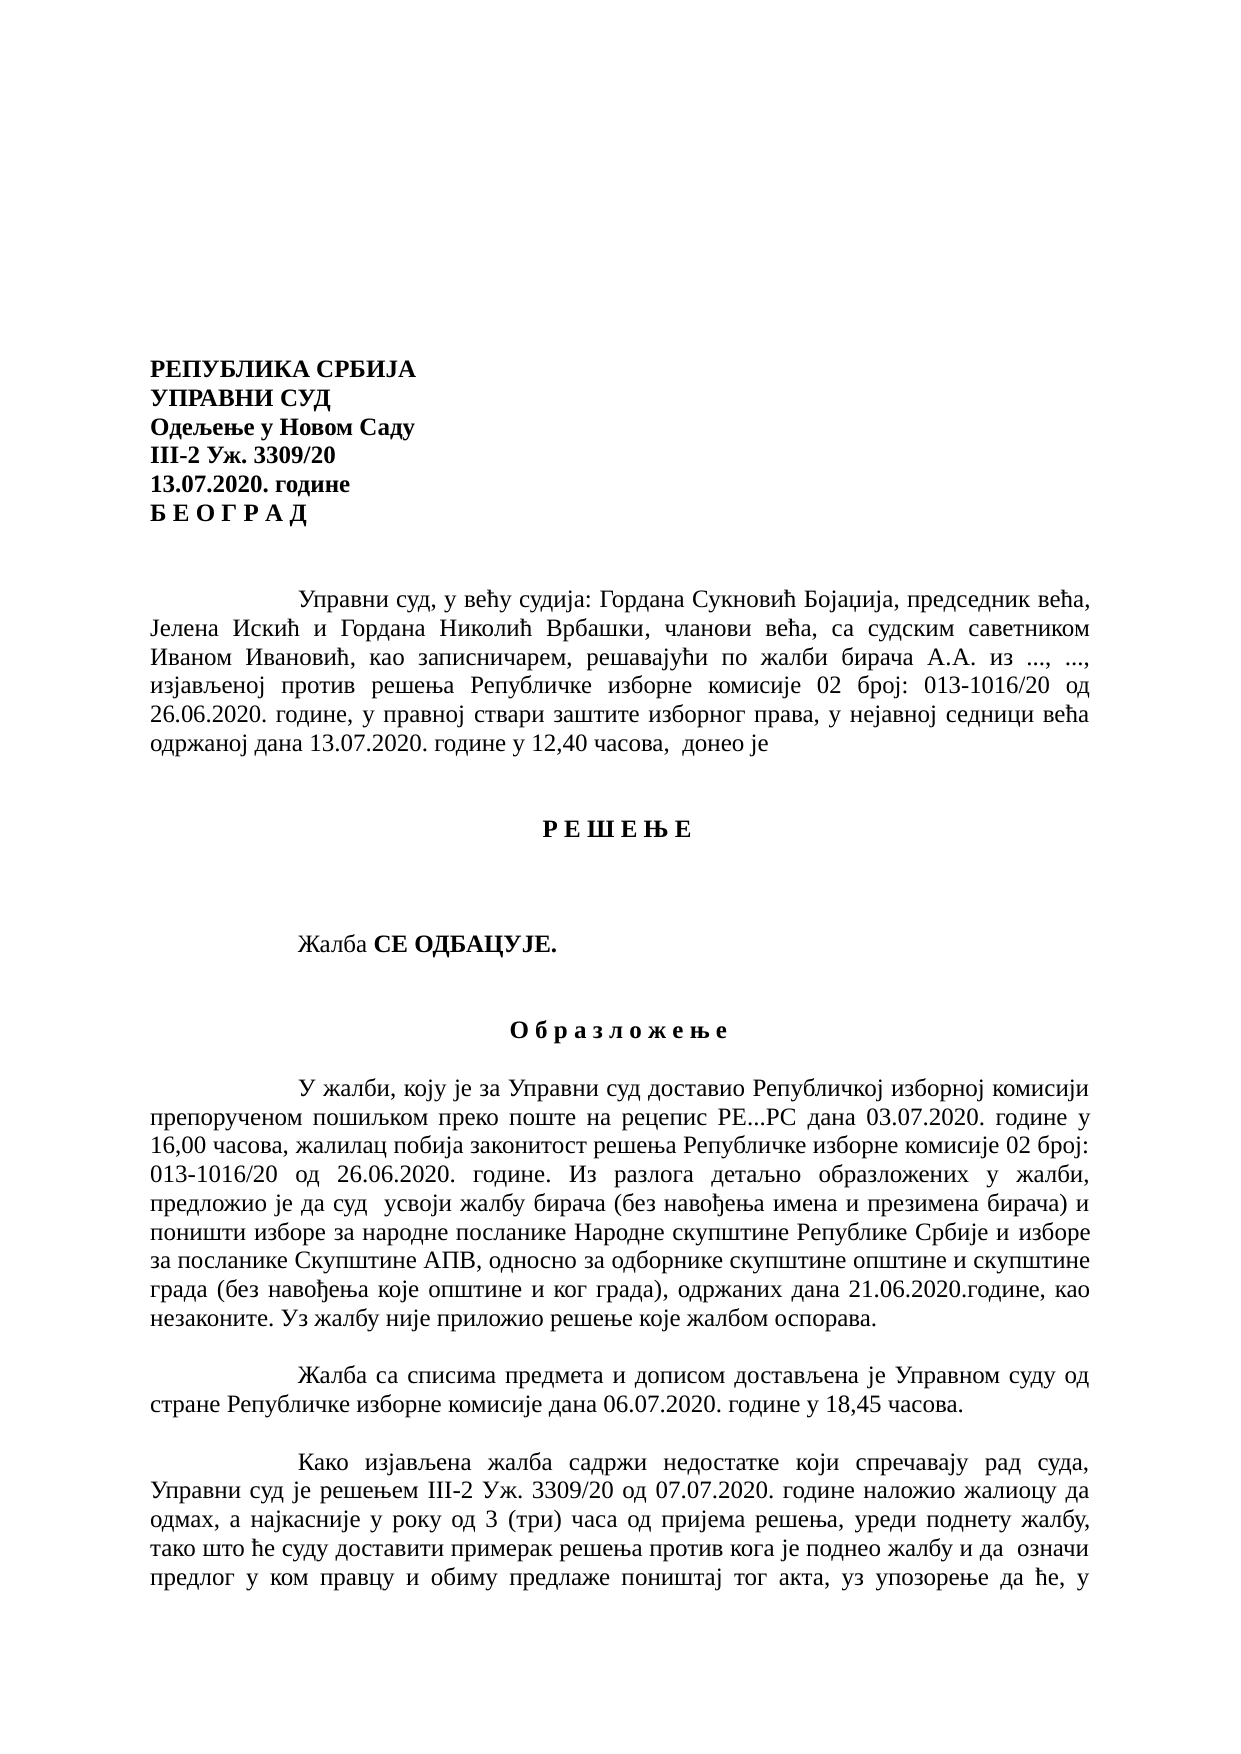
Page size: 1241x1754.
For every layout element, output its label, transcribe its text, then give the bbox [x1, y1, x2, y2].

text Жалба са списима предмета и дописом достављена је Управном суду од стране Републичке изборне комисије дана 06.07.2020. године у 18,45 часова. [150, 1360, 1090, 1418]
text РЕПУБЛИКА СРБИЈА [150, 148, 1090, 383]
text У жалби, коју је за Управни суд доставио Републичкој изборној комисији препорученом пошиљком преко поште на рецепис РЕ...РС дана 03.07.2020. године у 16,00 часова, жалилац побија законитост решења Републичке изборне комисије 02 број: 013-1016/20 од 26.06.2020. године. Из разлога детаљно образложених у жалби, предложио је да суд усвоји жалбу бирача (без навођења имена и презимена бирача) и поништи изборе за народне посланике Народне скупштине Републике Србије и изборе за посланике Скупштине АПВ, односно за одборнике скупштине општине и скупштине града (без навођења које општине и ког града), одржаних дана 21.06.2020.године, као незаконите. Уз жалбу није приложио решење које жалбом оспорава. [150, 1073, 1090, 1332]
text О б р а з л о ж е њ е [150, 1015, 1090, 1044]
text Жалба СЕ ОДБАЦУЈЕ. [150, 929, 1090, 958]
text 13.07.2020. године [150, 469, 1090, 498]
text Како изјављена жалба садржи недостатке који спречавају рад суда, Управни суд је решењем III-2 Уж. 3309/20 од 07.07.2020. године наложио жалиоцу да одмах, а најкасније у року од 3 (три) часа од пријема решења, уреди поднету жалбу, тако што ће суду доставити примерак решења против кога је поднео жалбу и да означи предлог у ком правцу и обиму предлаже поништај тог акта, уз упозорење да ће, у [150, 1447, 1090, 1590]
text III-2 Уж. 3309/20 [150, 440, 1090, 469]
text Управни суд, у већу судија: Гордана Сукновић Бојаџија, председник већа, Јелена Искић и Гордана Николић Врбашки, чланови већа, са судским саветником Иваном Ивановић, као записничарем, решавајући по жалби бирача A.A. из ..., ..., изјављеној против решења Републичке изборне комисије 02 број: 013-1016/20 од 26.06.2020. године, у правној ствари заштите изборног права, у нејавној седници већа одржаној дана 13.07.2020. године у 12,40 часова, донео је [150, 584, 1090, 757]
text Б Е О Г Р А Д [150, 498, 1090, 527]
text Р Е Ш Е Њ Е [150, 814, 1090, 843]
text УПРАВНИ СУД [150, 383, 1090, 412]
text Одељење у Новом Саду [150, 412, 1090, 440]
